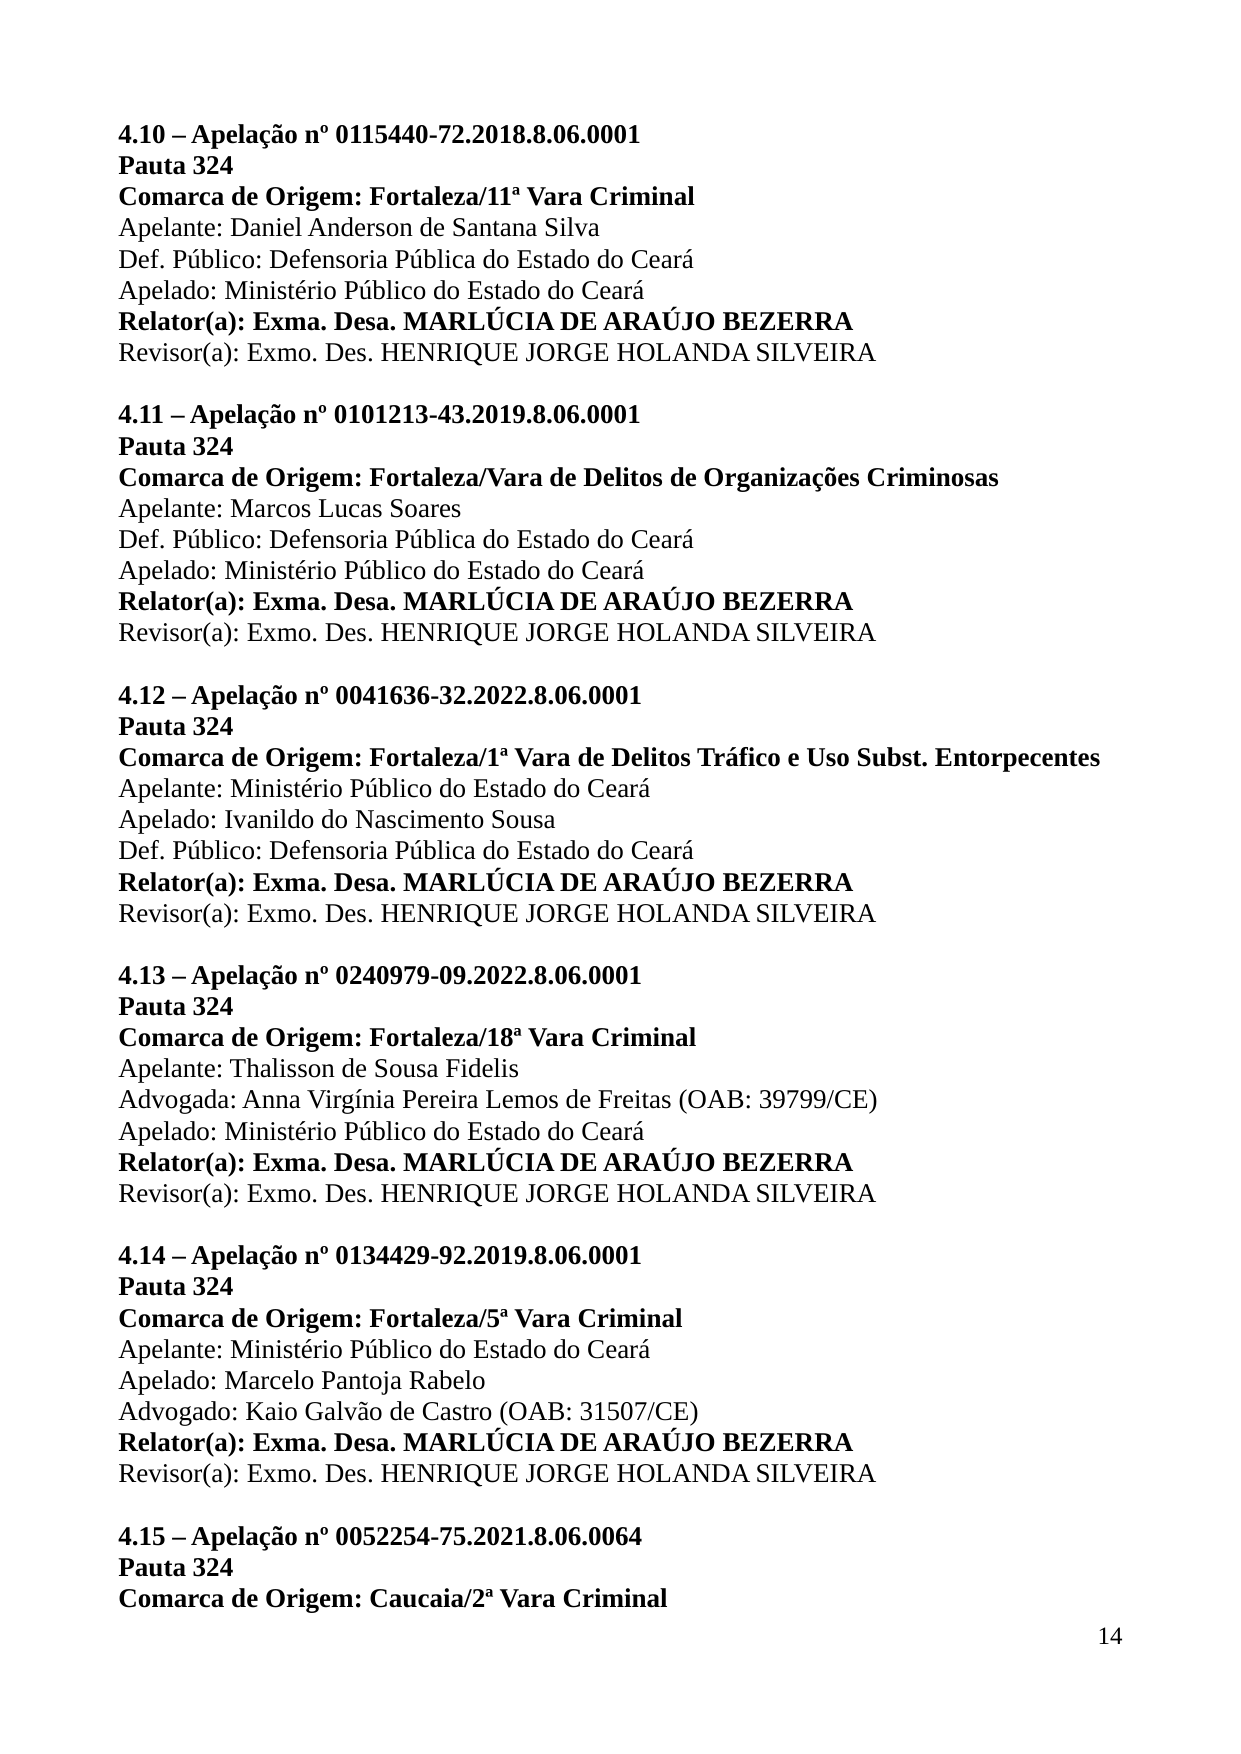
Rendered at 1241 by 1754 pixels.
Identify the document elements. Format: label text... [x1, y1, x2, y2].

text Relator(a): Exma. Desa. MARLÚCIA DE ARAÚJO BEZERRA [118, 1426, 1122, 1457]
text Pauta 324 [118, 710, 1122, 741]
text Pauta 324 [118, 149, 1122, 180]
text Revisor(a): Exmo. Des. HENRIQUE JORGE HOLANDA SILVEIRA [118, 616, 1122, 648]
text Relator(a): Exma. Desa. MARLÚCIA DE ARAÚJO BEZERRA [118, 866, 1122, 897]
text Pauta 324 [118, 990, 1122, 1021]
text 4.12 – Apelação nº 0041636-32.2022.8.06.0001 [118, 679, 1122, 710]
text Def. Público: Defensoria Pública do Estado do Ceará [118, 243, 1122, 274]
text Apelado: Ivanildo do Nascimento Sousa [118, 803, 1122, 834]
text Apelante: Ministério Público do Estado do Ceará [118, 1333, 1122, 1364]
text Advogado: Kaio Galvão de Castro (OAB: 31507/CE) [118, 1395, 1122, 1426]
text 4.11 – Apelação nº 0101213-43.2019.8.06.0001 [118, 398, 1122, 429]
text Advogada: Anna Virgínia Pereira Lemos de Freitas (OAB: 39799/CE) [118, 1084, 1122, 1115]
text Apelado: Ministério Público do Estado do Ceará [118, 554, 1122, 585]
text Pauta 324 [118, 1551, 1122, 1582]
text Apelante: Thalisson de Sousa Fidelis [118, 1052, 1122, 1084]
text Def. Público: Defensoria Pública do Estado do Ceará [118, 523, 1122, 554]
text Comarca de Origem: Fortaleza/1ª Vara de Delitos Tráfico e Uso Subst. Entorpecentes [118, 741, 1122, 772]
text 4.14 – Apelação nº 0134429-92.2019.8.06.0001 [118, 1239, 1122, 1271]
text Comarca de Origem: Fortaleza/18ª Vara Criminal [118, 1021, 1122, 1052]
text Comarca de Origem: Fortaleza/Vara de Delitos de Organizações Criminosas [118, 461, 1122, 492]
text Apelante: Marcos Lucas Soares [118, 492, 1122, 523]
text Def. Público: Defensoria Pública do Estado do Ceará [118, 834, 1122, 866]
text Pauta 324 [118, 429, 1122, 461]
text Apelado: Ministério Público do Estado do Ceará [118, 1115, 1122, 1146]
text Apelado: Ministério Público do Estado do Ceará [118, 274, 1122, 305]
text Revisor(a): Exmo. Des. HENRIQUE JORGE HOLANDA SILVEIRA [118, 336, 1122, 367]
text Relator(a): Exma. Desa. MARLÚCIA DE ARAÚJO BEZERRA [118, 585, 1122, 616]
text Relator(a): Exma. Desa. MARLÚCIA DE ARAÚJO BEZERRA [118, 1146, 1122, 1177]
text Revisor(a): Exmo. Des. HENRIQUE JORGE HOLANDA SILVEIRA [118, 1177, 1122, 1208]
text Comarca de Origem: Fortaleza/11ª Vara Criminal [118, 180, 1122, 212]
text 4.13 – Apelação nº 0240979-09.2022.8.06.0001 [118, 959, 1122, 990]
text Revisor(a): Exmo. Des. HENRIQUE JORGE HOLANDA SILVEIRA [118, 1457, 1122, 1488]
text Apelante: Ministério Público do Estado do Ceará [118, 772, 1122, 803]
text Apelado: Marcelo Pantoja Rabelo [118, 1364, 1122, 1395]
text 4.10 – Apelação nº 0115440-72.2018.8.06.0001 [118, 118, 1122, 149]
text 4.15 – Apelação nº 0052254-75.2021.8.06.0064 [118, 1520, 1122, 1551]
text Comarca de Origem: Fortaleza/5ª Vara Criminal [118, 1302, 1122, 1333]
text Relator(a): Exma. Desa. MARLÚCIA DE ARAÚJO BEZERRA [118, 305, 1122, 336]
text Apelante: Daniel Anderson de Santana Silva [118, 212, 1122, 243]
text Comarca de Origem: Caucaia/2ª Vara Criminal [118, 1582, 1122, 1613]
text Pauta 324 [118, 1271, 1122, 1302]
text Revisor(a): Exmo. Des. HENRIQUE JORGE HOLANDA SILVEIRA [118, 897, 1122, 928]
